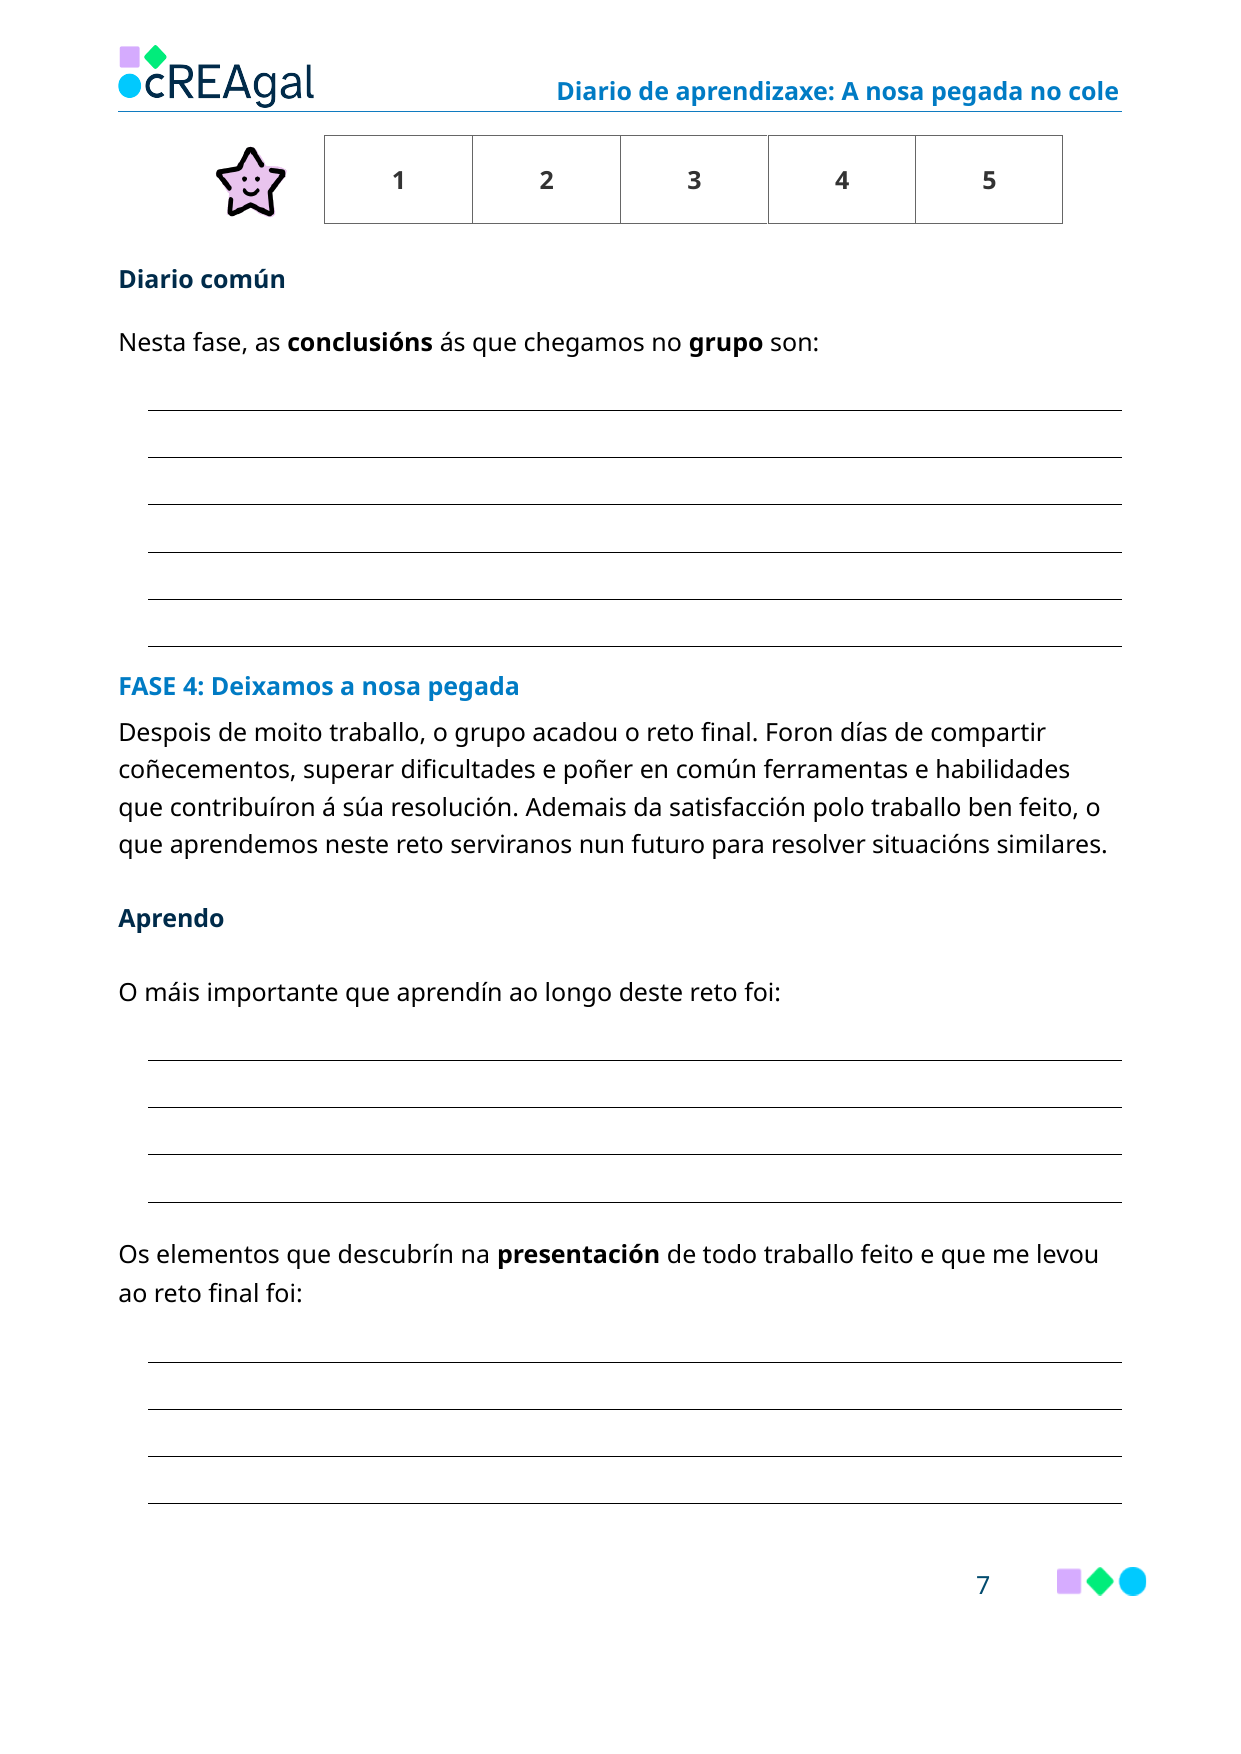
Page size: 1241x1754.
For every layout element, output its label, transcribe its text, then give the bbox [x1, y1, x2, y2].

table_cell [148, 1061, 1122, 1107]
table_header [148, 364, 1122, 410]
table_cell [148, 553, 1122, 599]
subtitle FASE 4: Deixamos a nosa pegada [118, 668, 1122, 702]
table_cell [148, 1457, 1122, 1503]
table_header 5 [916, 136, 1062, 223]
table_cell [148, 1108, 1122, 1154]
picture [1136, 1584, 1147, 1596]
table_cell [148, 1363, 1122, 1409]
picture [1137, 1567, 1147, 1578]
text Os elementos que descubrín na presentación de todo traballo feito e que me levou ao reto final foi: [118, 1237, 1122, 1310]
text Despois de moito traballo, o grupo acadou o reto final. Foron días de compartir coñecementos, superar dificultades e poñer en común ferramentas e habilidades que contribuíron á súa resolución. Ademais da satisfacción polo traballo ben feito, o que aprendemos neste reto serviranos nun futuro para resolver situacións similares. [118, 715, 1122, 861]
subtitle Diario común [118, 262, 1122, 296]
table_header [148, 1315, 1122, 1362]
table_header 4 [769, 136, 915, 223]
picture [118, 45, 314, 108]
table_header 2 [473, 136, 620, 223]
table_header [177, 135, 324, 224]
table_cell [148, 600, 1122, 646]
table_header 3 [621, 136, 767, 223]
text Nesta fase, as conclusións ás que chegamos no grupo son: [118, 324, 1122, 358]
table_cell [148, 505, 1122, 552]
text O máis importante que aprendín ao longo deste reto foi: [118, 974, 1122, 1008]
table_header 1 [325, 136, 472, 223]
table_header [148, 1014, 1122, 1060]
picture [208, 141, 293, 222]
table_cell [148, 411, 1122, 457]
subtitle Aprendo [118, 901, 1122, 935]
table_cell [148, 1410, 1122, 1456]
table_cell [148, 458, 1122, 504]
table_cell [148, 1155, 1122, 1202]
picture [1057, 1567, 1130, 1596]
